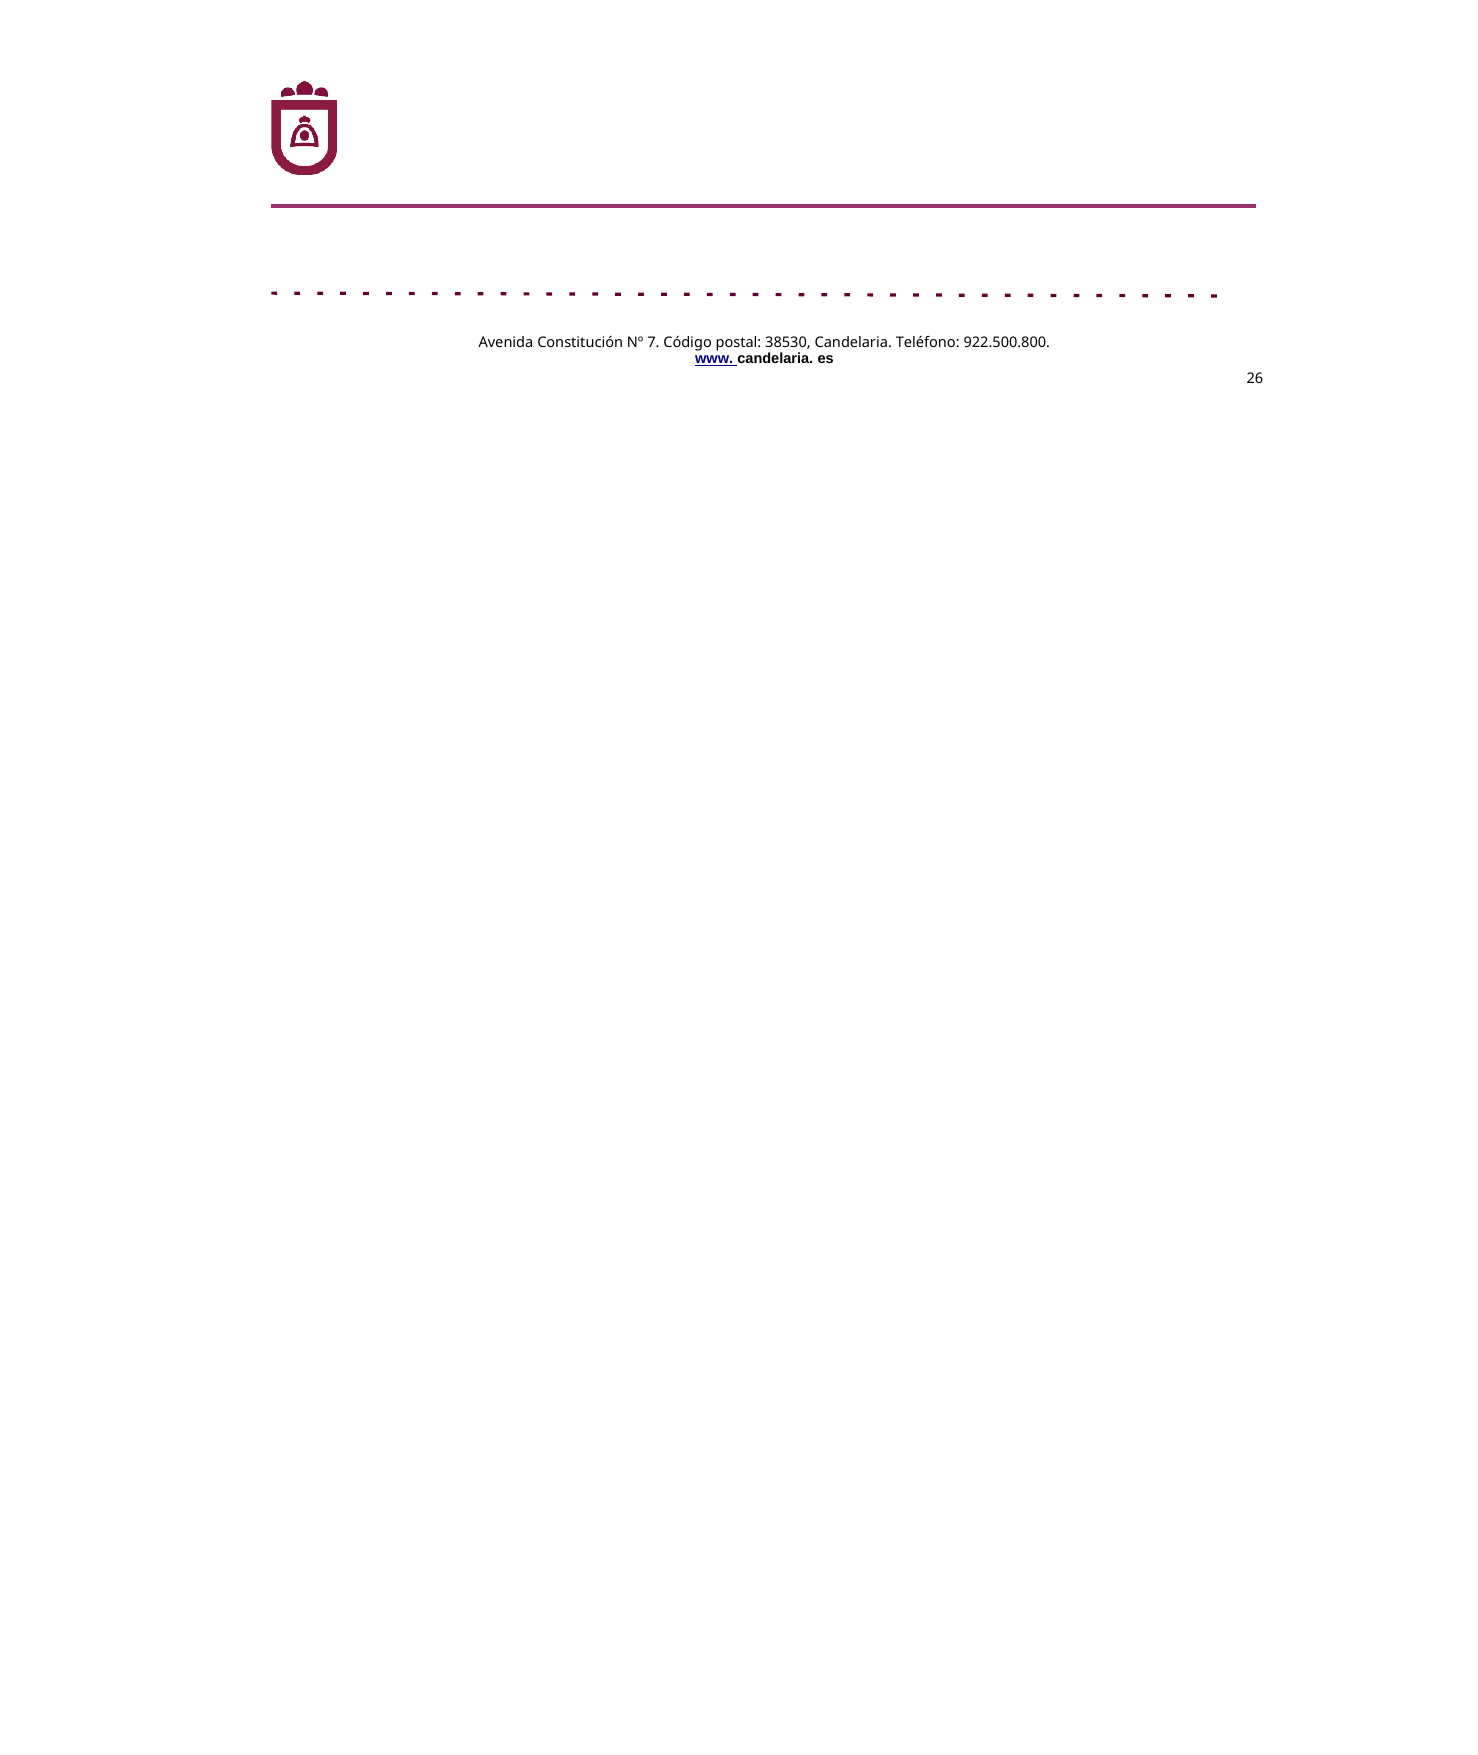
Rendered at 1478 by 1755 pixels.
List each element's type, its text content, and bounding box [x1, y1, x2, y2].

text Avenida Constitución Nº 7. Código postal: 38530, Candelaria. Teléfono: 922.500.800. [147, 334, 1382, 350]
text www. candelaria. es [147, 350, 1382, 367]
text 26 [37, 368, 1263, 388]
